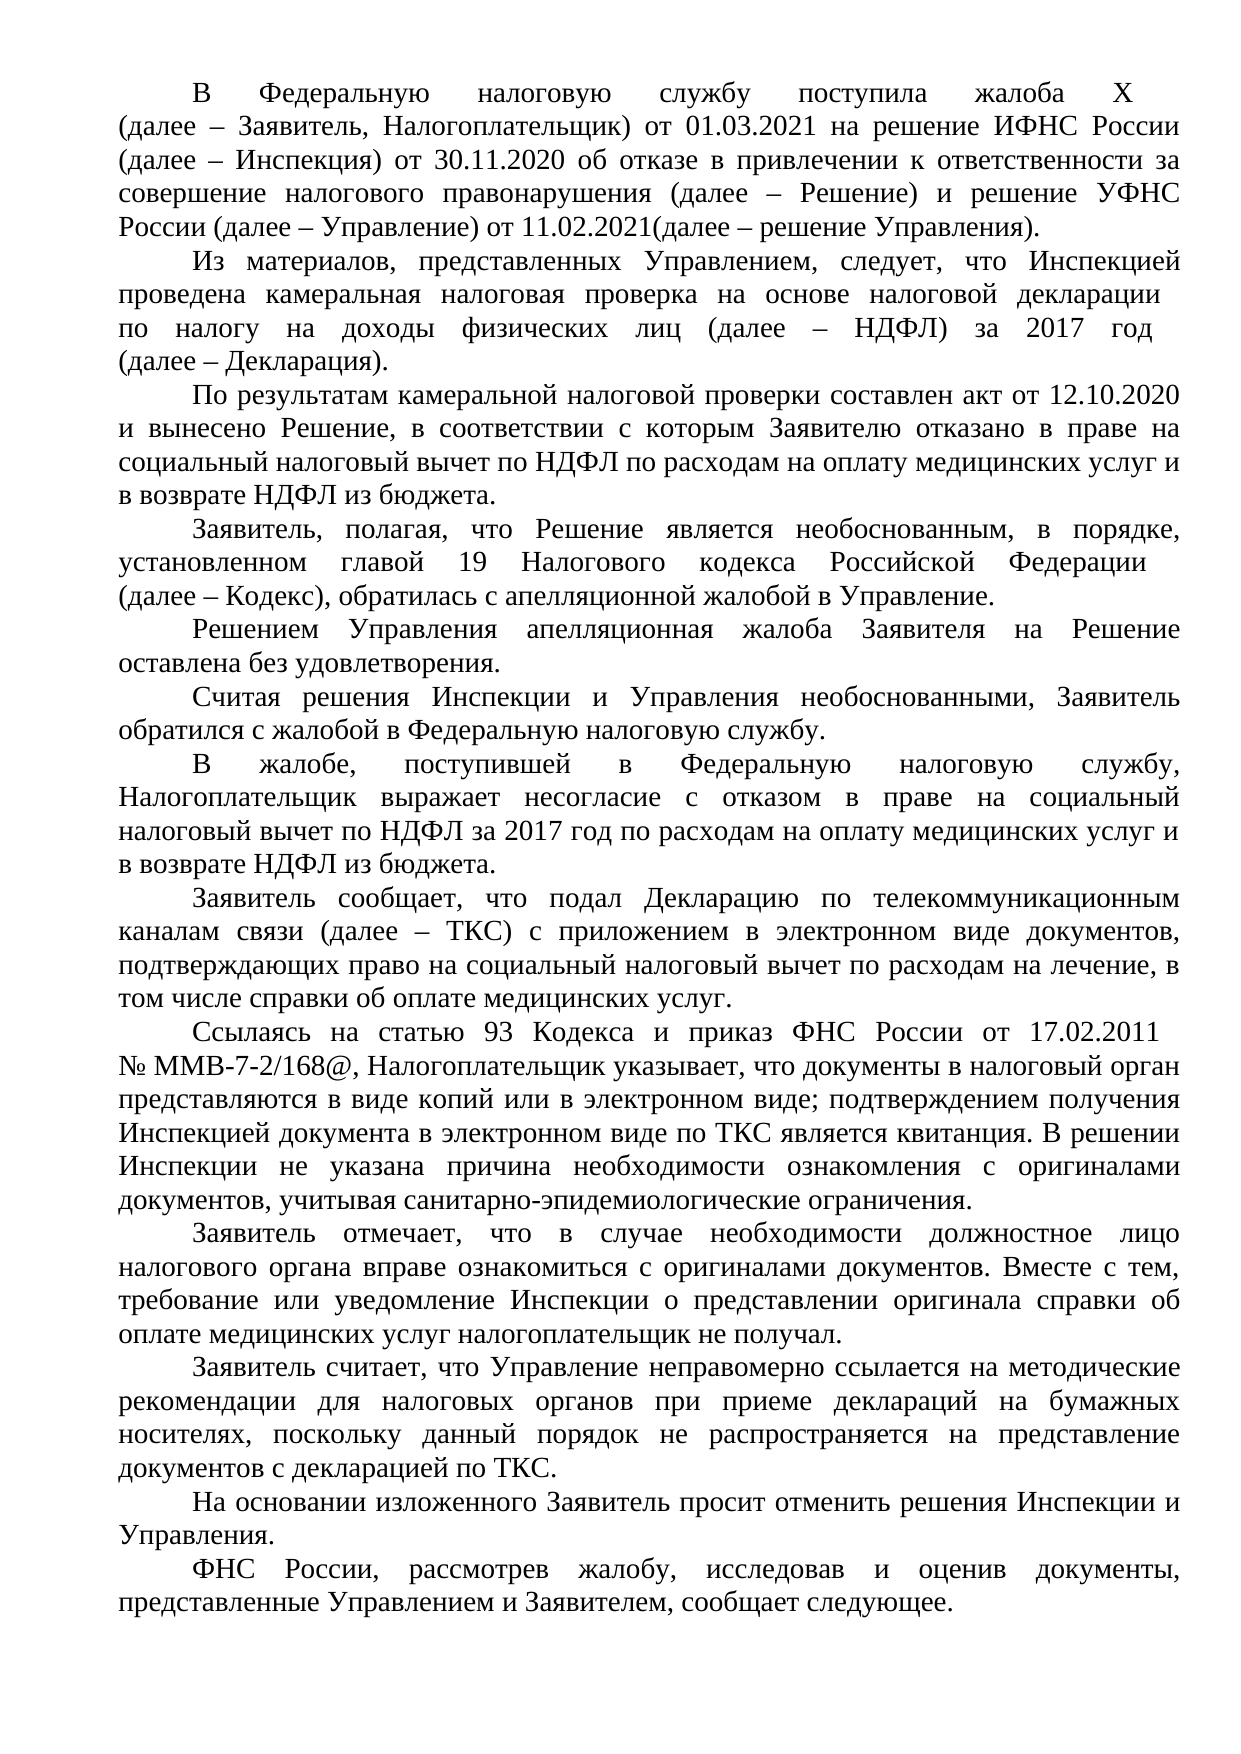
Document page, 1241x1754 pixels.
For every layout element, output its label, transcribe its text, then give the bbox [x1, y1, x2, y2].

text ФНС России, рассмотрев жалобу, исследовав и оценив документы, представленные Управлением и Заявителем, сообщает следующее. [118, 1551, 1181, 1618]
text Решением Управления апелляционная жалоба Заявителя на Решение оставлена без удовлетворения. [118, 612, 1181, 679]
text Из материалов, представленных Управлением, следует, что Инспекцией проведена камеральная налоговая проверка на основе налоговой декларации по налогу на доходы физических лиц (далее – НДФЛ) за 2017 год (далее – Декларация). [118, 243, 1181, 377]
text По результатам камеральной налоговой проверки составлен акт от 12.10.2020 и вынесено Решение, в соответствии с которым Заявителю отказано в праве на социальный налоговый вычет по НДФЛ по расходам на оплату медицинских услуг и в возврате НДФЛ из бюджета. [118, 377, 1181, 511]
text Ссылаясь на статью 93 Кодекса и приказ ФНС России от 17.02.2011 № ММВ-7-2/168@, Налогоплательщик указывает, что документы в налоговый орган представляются в виде копий или в электронном виде; подтверждением получения Инспекцией документа в электронном виде по ТКС является квитанция. В решении Инспекции не указана причина необходимости ознакомления с оригиналами документов, учитывая санитарно-эпидемиологические ограничения. [118, 1014, 1181, 1215]
text В жалобе, поступившей в Федеральную налоговую службу, Налогоплательщик выражает несогласие с отказом в праве на социальный налоговый вычет по НДФЛ за 2017 год по расходам на оплату медицинских услуг и в возврате НДФЛ из бюджета. [118, 746, 1181, 880]
text В Федеральную налоговую службу поступила жалоба Х (далее – Заявитель, Налогоплательщик) от 01.03.2021 на решение ИФНС России (далее – Инспекция) от 30.11.2020 об отказе в привлечении к ответственности за совершение налогового правонарушения (далее – Решение) и решение УФНС России (далее – Управление) от 11.02.2021(далее – решение Управления). [118, 75, 1181, 243]
text Заявитель отмечает, что в случае необходимости должностное лицо налогового органа вправе ознакомиться с оригиналами документов. Вместе с тем, требование или уведомление Инспекции о представлении оригинала справки об оплате медицинских услуг налогоплательщик не получал. [118, 1215, 1181, 1349]
text Заявитель, полагая, что Решение является необоснованным, в порядке, установленном главой 19 Налогового кодекса Российской Федерации (далее – Кодекс), обратилась с апелляционной жалобой в Управление. [118, 511, 1181, 612]
text Заявитель сообщает, что подал Декларацию по телекоммуникационным каналам связи (далее – ТКС) с приложением в электронном виде документов, подтверждающих право на социальный налоговый вычет по расходам на лечение, в том числе справки об оплате медицинских услуг. [118, 880, 1181, 1014]
text На основании изложенного Заявитель просит отменить решения Инспекции и Управления. [118, 1484, 1181, 1551]
text Заявитель считает, что Управление неправомерно ссылается на методические рекомендации для налоговых органов при приеме деклараций на бумажных носителях, поскольку данный порядок не распространяется на представление документов с декларацией по ТКС. [118, 1349, 1181, 1484]
text Считая решения Инспекции и Управления необоснованными, Заявитель обратился с жалобой в Федеральную налоговую службу. [118, 679, 1181, 746]
